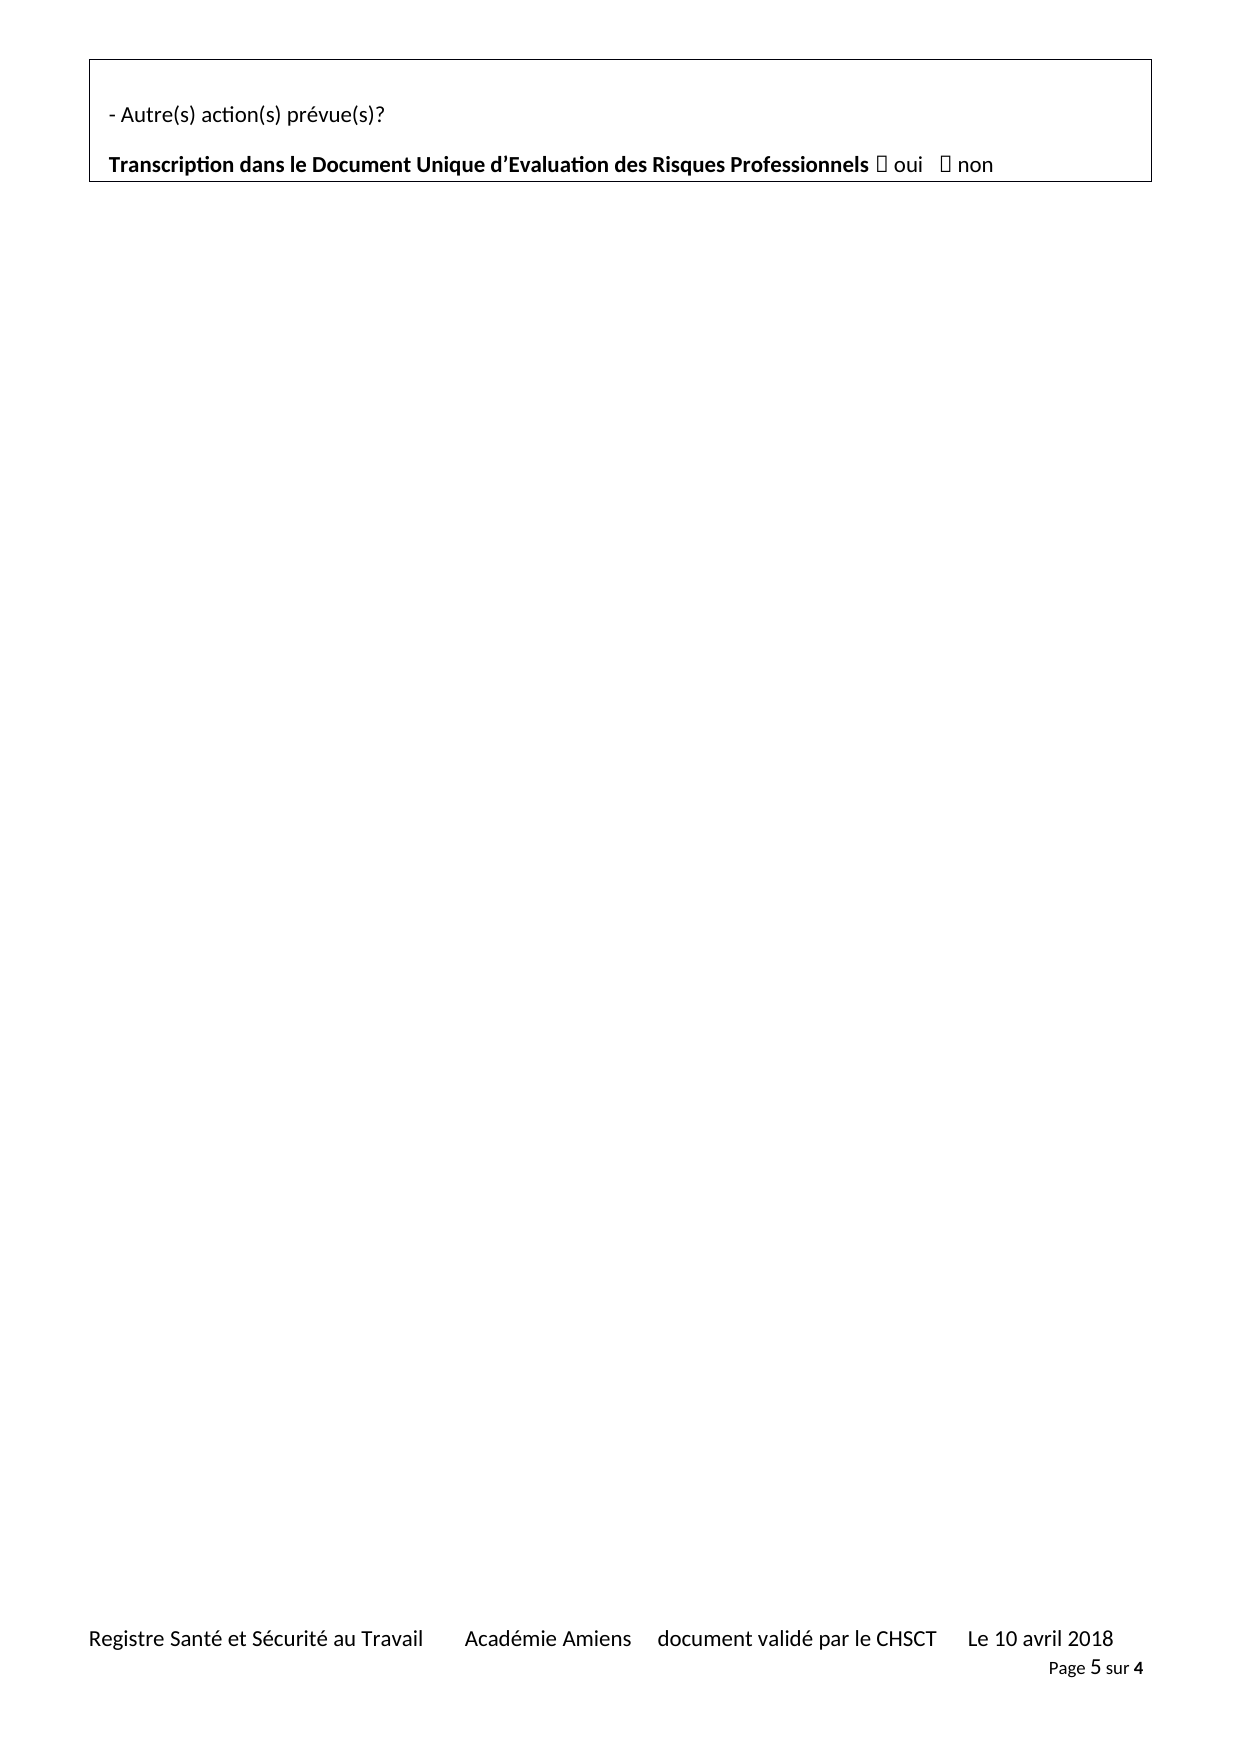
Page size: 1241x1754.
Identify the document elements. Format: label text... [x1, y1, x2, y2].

text Transcription dans le Document Unique d’Evaluation des Risques Professionnels  oui  non [90, 144, 1151, 181]
text - Autre(s) action(s) prévue(s)? [90, 97, 1151, 129]
